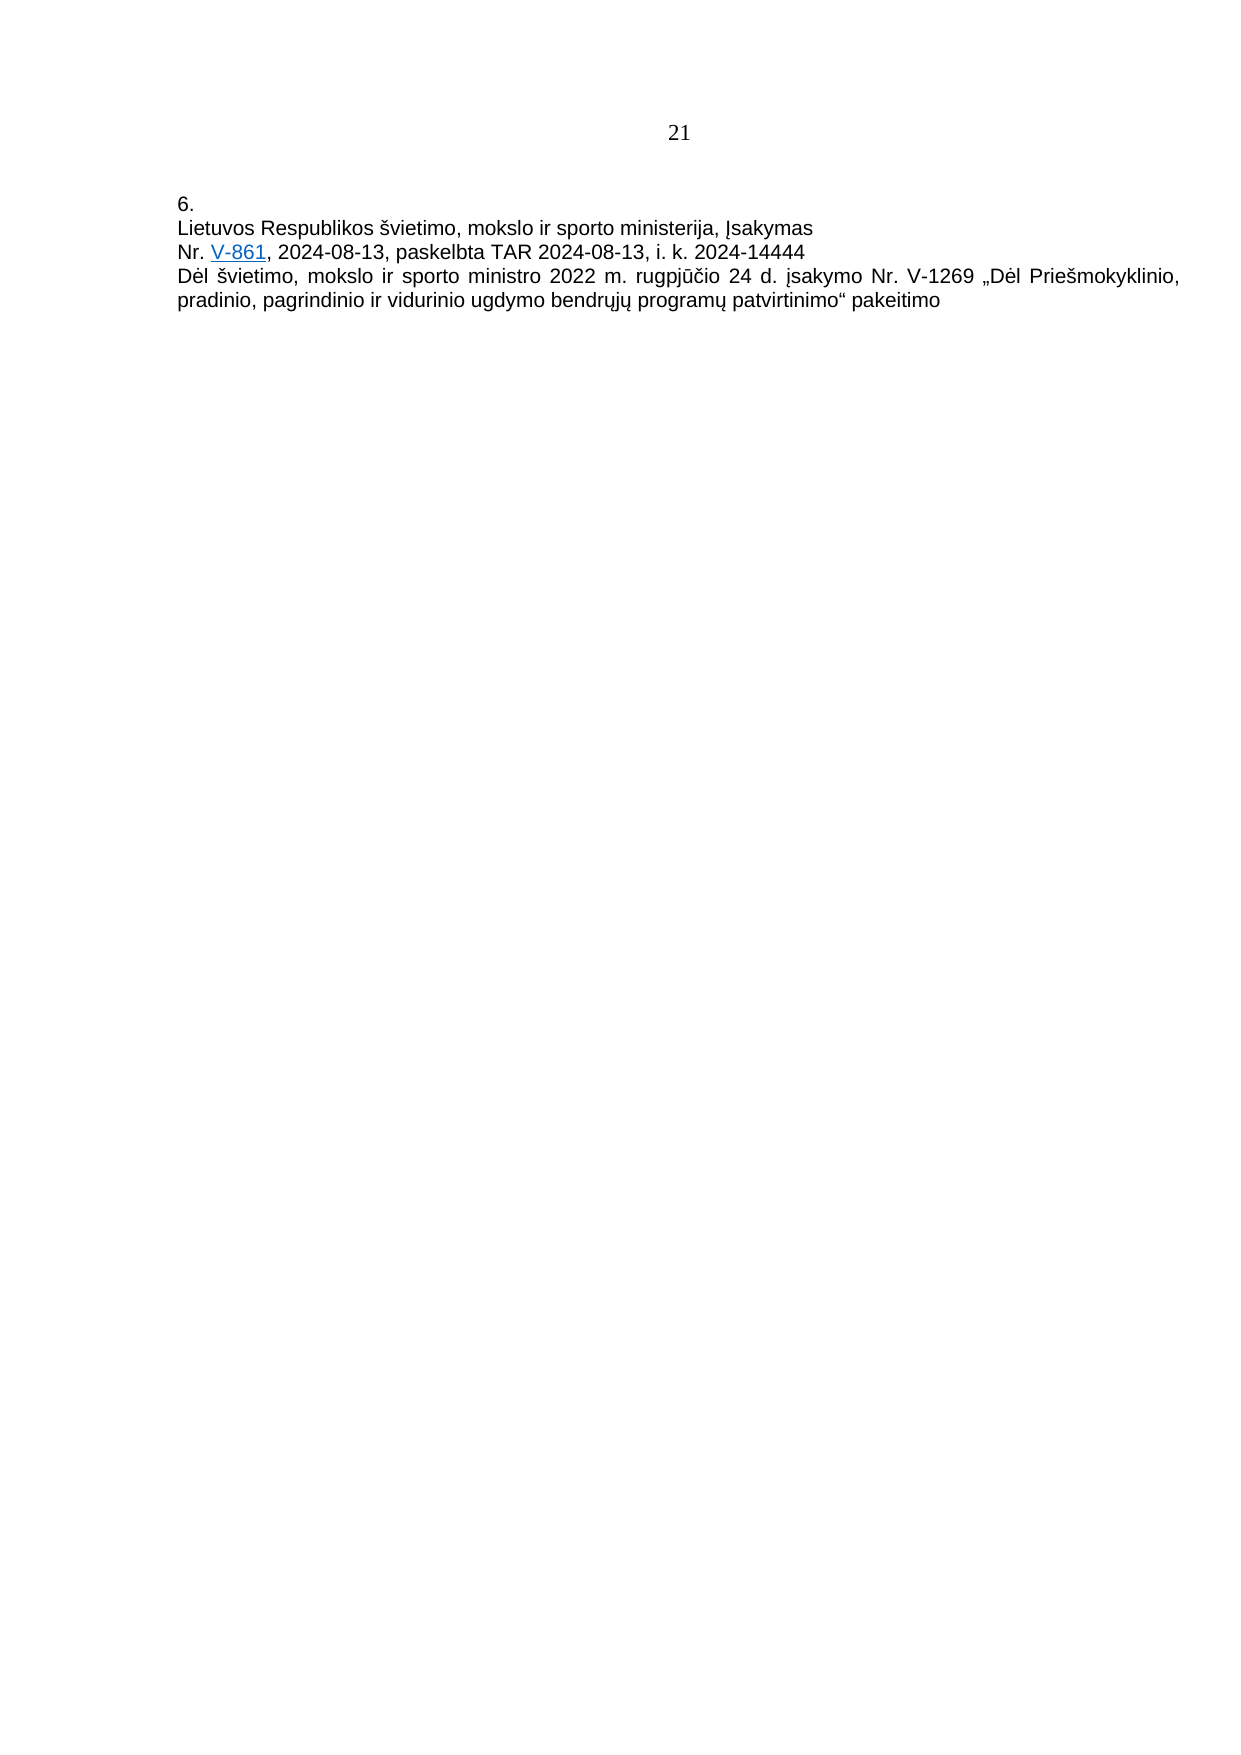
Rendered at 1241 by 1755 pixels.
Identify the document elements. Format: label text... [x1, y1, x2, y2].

text Nr. V-861, 2024-08-13, paskelbta TAR 2024-08-13, i. k. 2024-14444 [177, 240, 1182, 264]
text Dėl švietimo, mokslo ir sporto ministro 2022 m. rugpjūčio 24 d. įsakymo Nr. V-1269 „Dėl Priešmokyklinio, pradinio, pagrindinio ir vidurinio ugdymo bendrųjų programų patvirtinimo“ pakeitimo [177, 264, 1182, 312]
text Lietuvos Respublikos švietimo, mokslo ir sporto ministerija, Įsakymas [177, 216, 1182, 240]
text 6. [177, 192, 1182, 216]
